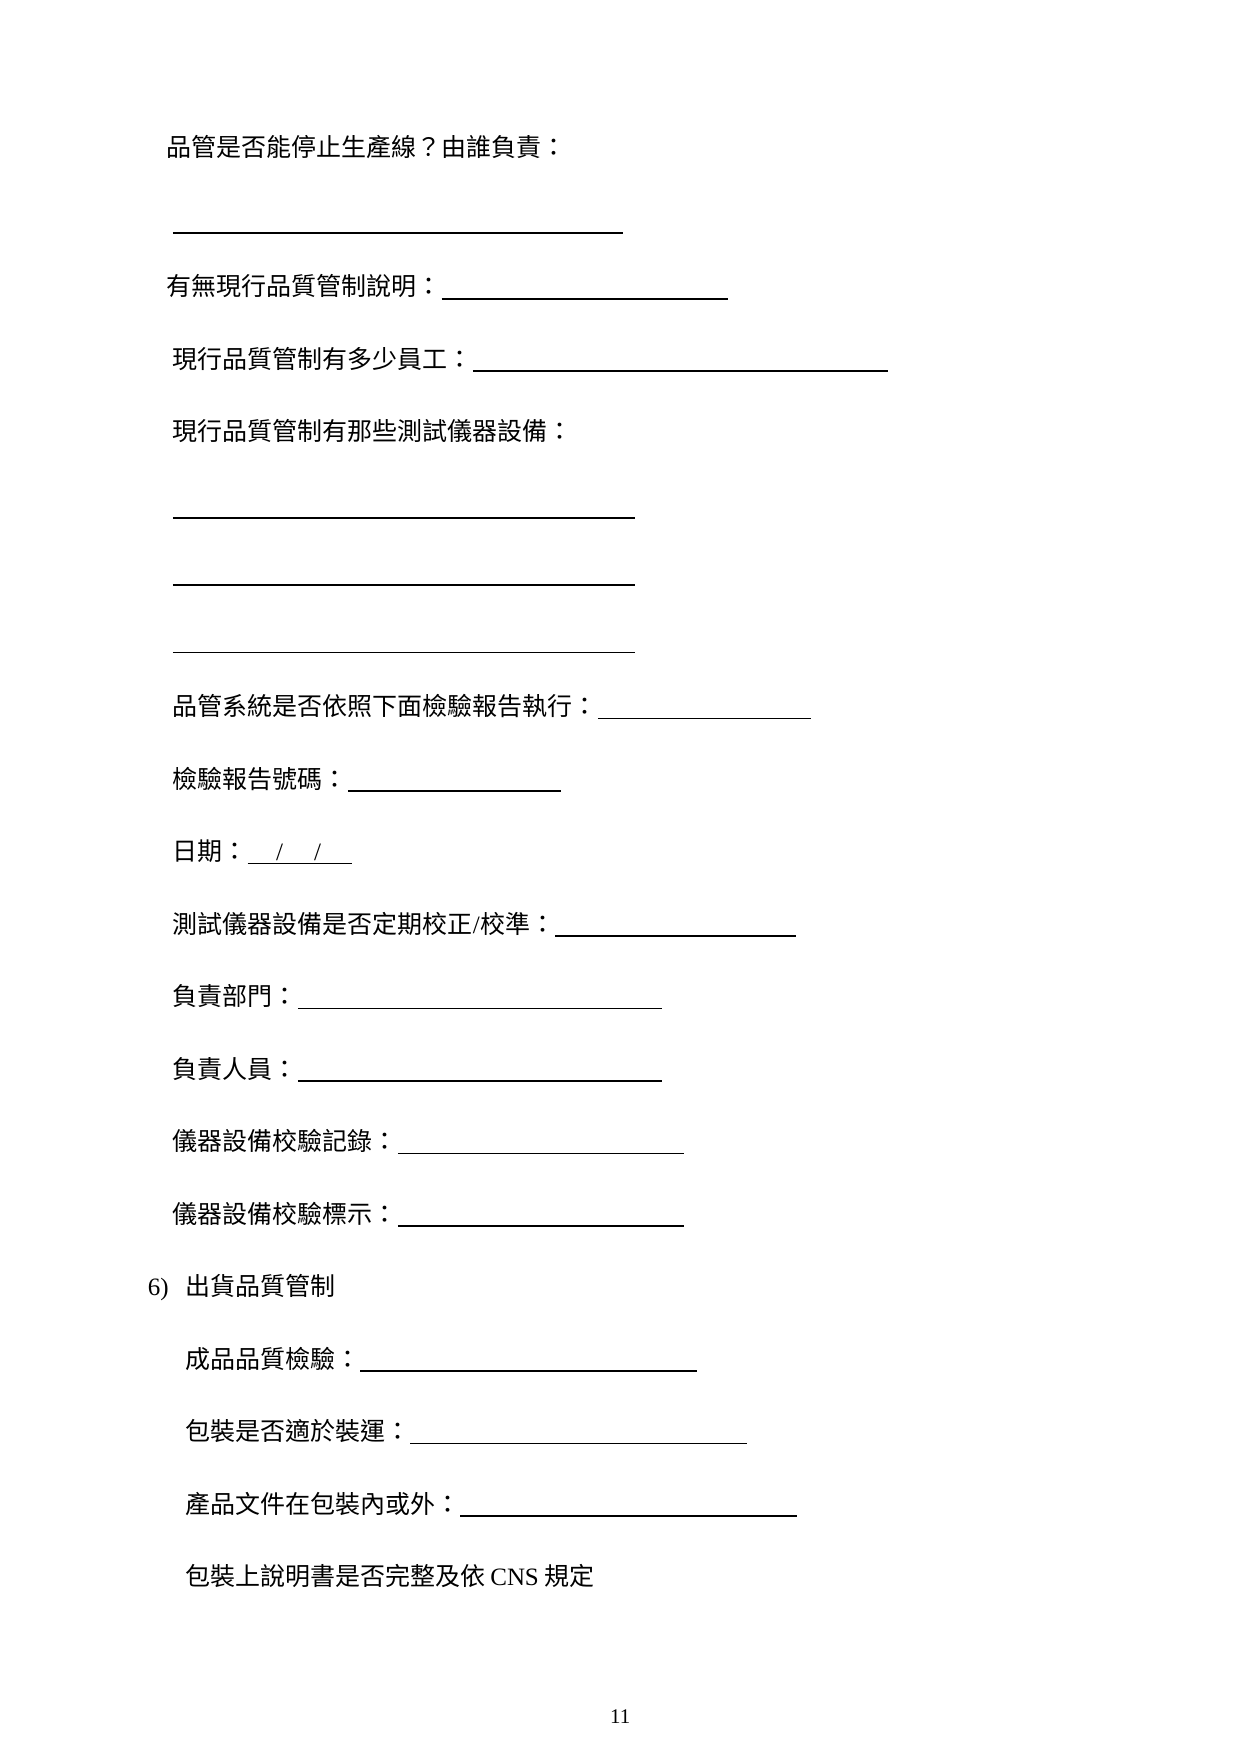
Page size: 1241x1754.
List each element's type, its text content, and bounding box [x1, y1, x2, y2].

list 出貨品質管制 [148, 1267, 1092, 1303]
text 負責部門： [148, 977, 1092, 1013]
text 品管是否能停止生產線？由誰負責： [148, 127, 1092, 163]
text 儀器設備校驗標示： [148, 1194, 1092, 1230]
text 負責人員： [148, 1049, 1092, 1085]
text 有無現行品質管制說明： [148, 267, 1092, 303]
text 成品品質檢驗： [185, 1339, 1092, 1375]
text 現行品質管制有多少員工： [148, 339, 1092, 376]
text 品管系統是否依照下面檢驗報告執行： [148, 687, 1092, 723]
text 產品文件在包裝內或外： [185, 1484, 1092, 1520]
text 測試儀器設備是否定期校正/校準： [148, 904, 1092, 940]
text 現行品質管制有那些測試儀器設備： [148, 412, 1092, 448]
text 檢驗報告號碼： [148, 759, 1092, 795]
text 日期： / / [148, 832, 1092, 868]
text 包裝上說明書是否完整及依CNS規定 [185, 1557, 1092, 1593]
text 包裝是否適於裝運： [185, 1412, 1092, 1448]
text 儀器設備校驗記錄： [148, 1122, 1092, 1158]
